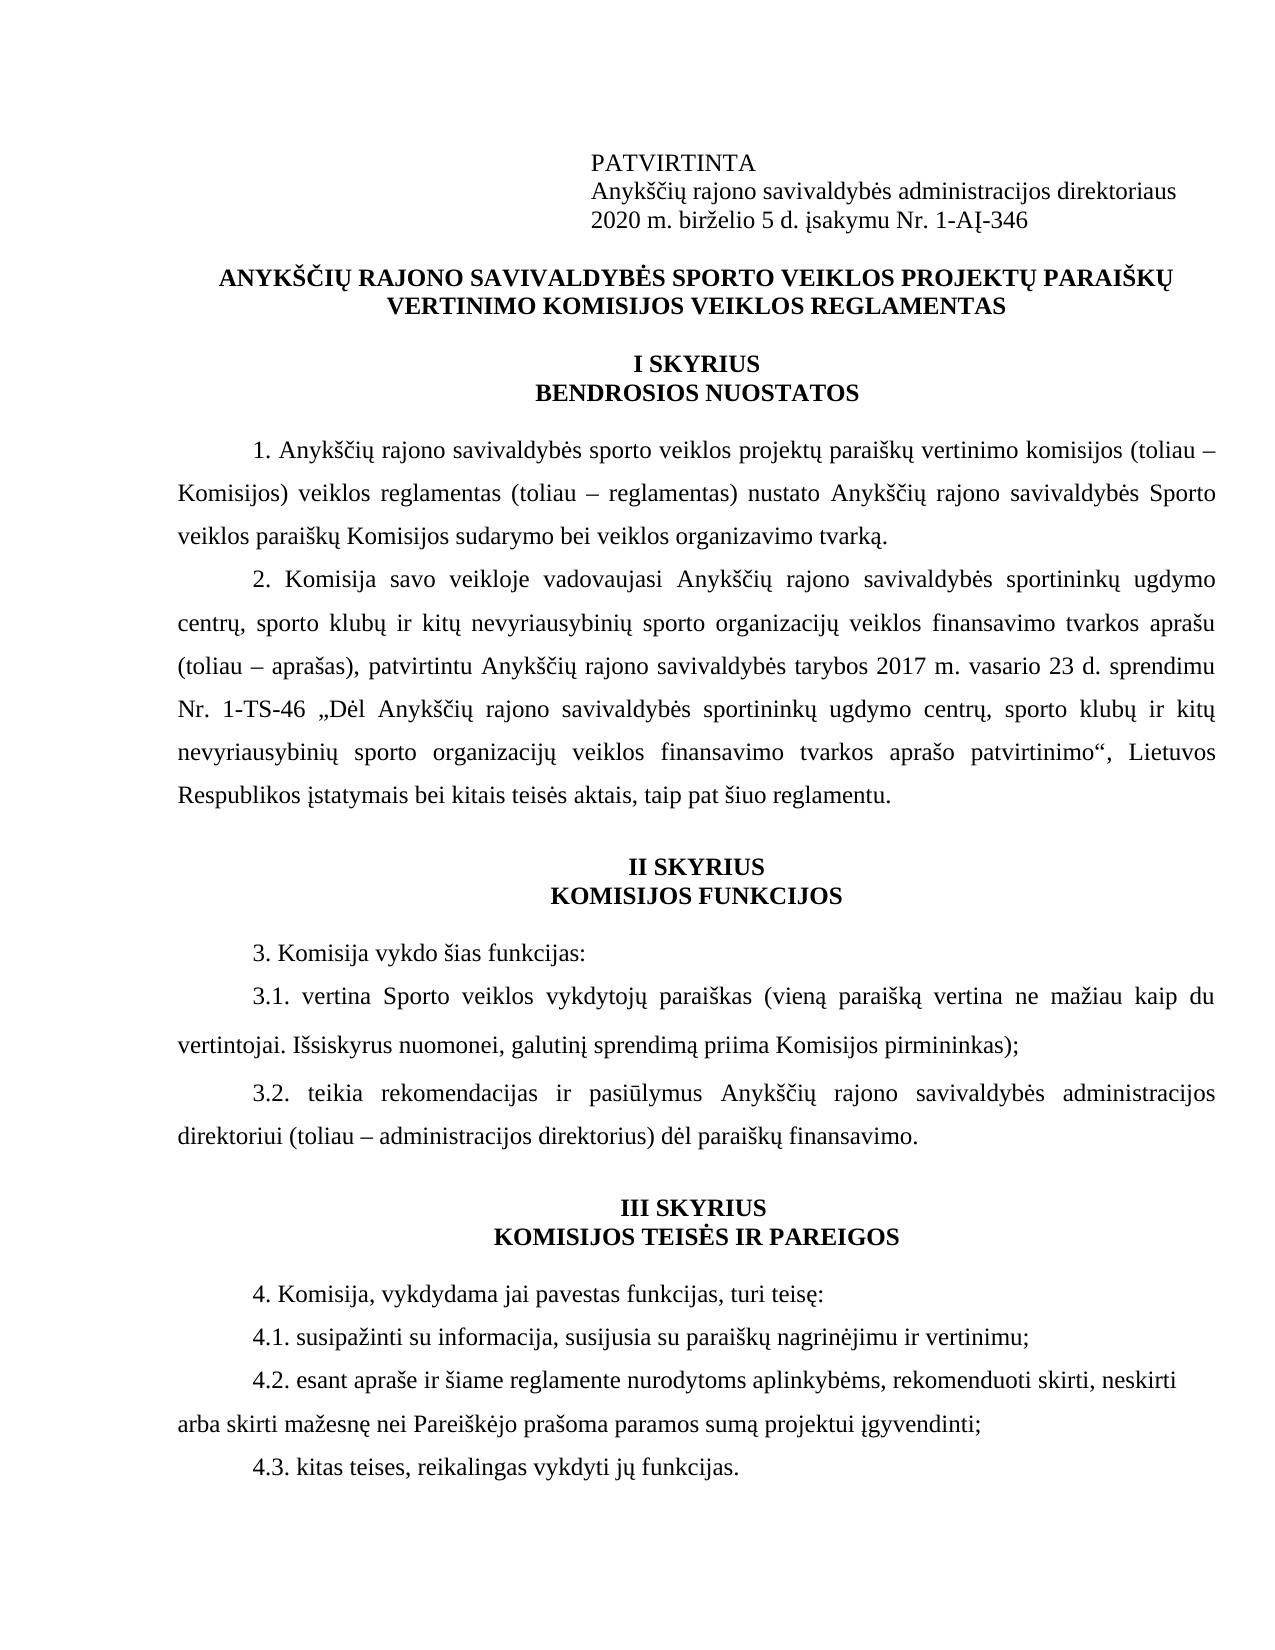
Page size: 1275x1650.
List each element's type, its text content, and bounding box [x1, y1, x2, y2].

text 4.3. kitas teises, reikalingas vykdyti jų funkcijas. [177, 1452, 1216, 1481]
text I SKYRIUS [177, 349, 1216, 378]
text PATVIRTINTA [177, 148, 1216, 176]
text ANYKŠČIŲ RAJONO SAVIVALDYBĖS SPORTO VEIKLOS PROJEKTŲ PARAIŠKŲ VERTINIMO KOMISIJOS VEIKLOS REGLAMENTAS [177, 263, 1216, 320]
text KOMISIJOS TEISĖS IR PAREIGOS [177, 1222, 1216, 1251]
text 4.2. esant apraše ir šiame reglamente nurodytoms aplinkybėms, rekomenduoti skirti, neskirti arba skirti mažesnę nei Pareiškėjo prašoma paramos sumą projektui įgyvendinti; [177, 1366, 1216, 1437]
text 2. Komisija savo veikloje vadovaujasi Anykščių rajono savivaldybės sportininkų ugdymo centrų, sporto klubų ir kitų nevyriausybinių sporto organizacijų veiklos finansavimo tvarkos aprašu (toliau – aprašas), patvirtintu Anykščių rajono savivaldybės tarybos 2017 m. vasario 23 d. sprendimu Nr. 1-TS-46 „Dėl Anykščių rajono savivaldybės sportininkų ugdymo centrų, sporto klubų ir kitų nevyriausybinių sporto organizacijų veiklos finansavimo tvarkos aprašo patvirtinimo“, Lietuvos Respublikos įstatymais bei kitais teisės aktais, taip pat šiuo reglamentu. [177, 564, 1216, 809]
text BENDROSIOS NUOSTATOS [177, 378, 1216, 406]
text 3.1. vertina Sporto veiklos vykdytojų paraiškas (vieną paraišką vertina ne mažiau kaip du vertintojai. Išsiskyrus nuomonei, galutinį sprendimą priima Komisijos pirmininkas); [177, 981, 1216, 1061]
text 1. Anykščių rajono savivaldybės sporto veiklos projektų paraiškų vertinimo komisijos (toliau – Komisijos) veiklos reglamentas (toliau – reglamentas) nustato Anykščių rajono savivaldybės Sporto veiklos paraiškų Komisijos sudarymo bei veiklos organizavimo tvarką. [177, 435, 1216, 550]
text 4. Komisija, vykdydama jai pavestas funkcijas, turi teisę: [177, 1279, 1216, 1308]
text Anykščių rajono savivaldybės administracijos direktoriaus [177, 176, 1216, 205]
text KOMISIJOS FUNKCIJOS [177, 881, 1216, 909]
text II SKYRIUS [177, 852, 1216, 881]
text 3. Komisija vykdo šias funkcijas: [177, 938, 1216, 967]
text III SKYRIUS [177, 1193, 1216, 1222]
text 4.1. susipažinti su informacija, susijusia su paraiškų nagrinėjimu ir vertinimu; [177, 1322, 1216, 1351]
text 2020 m. birželio 5 d. įsakymu Nr. 1-AĮ-346 [177, 205, 1216, 234]
text 3.2. teikia rekomendacijas ir pasiūlymus Anykščių rajono savivaldybės administracijos direktoriui (toliau – administracijos direktorius) dėl paraiškų finansavimo. [177, 1078, 1216, 1150]
